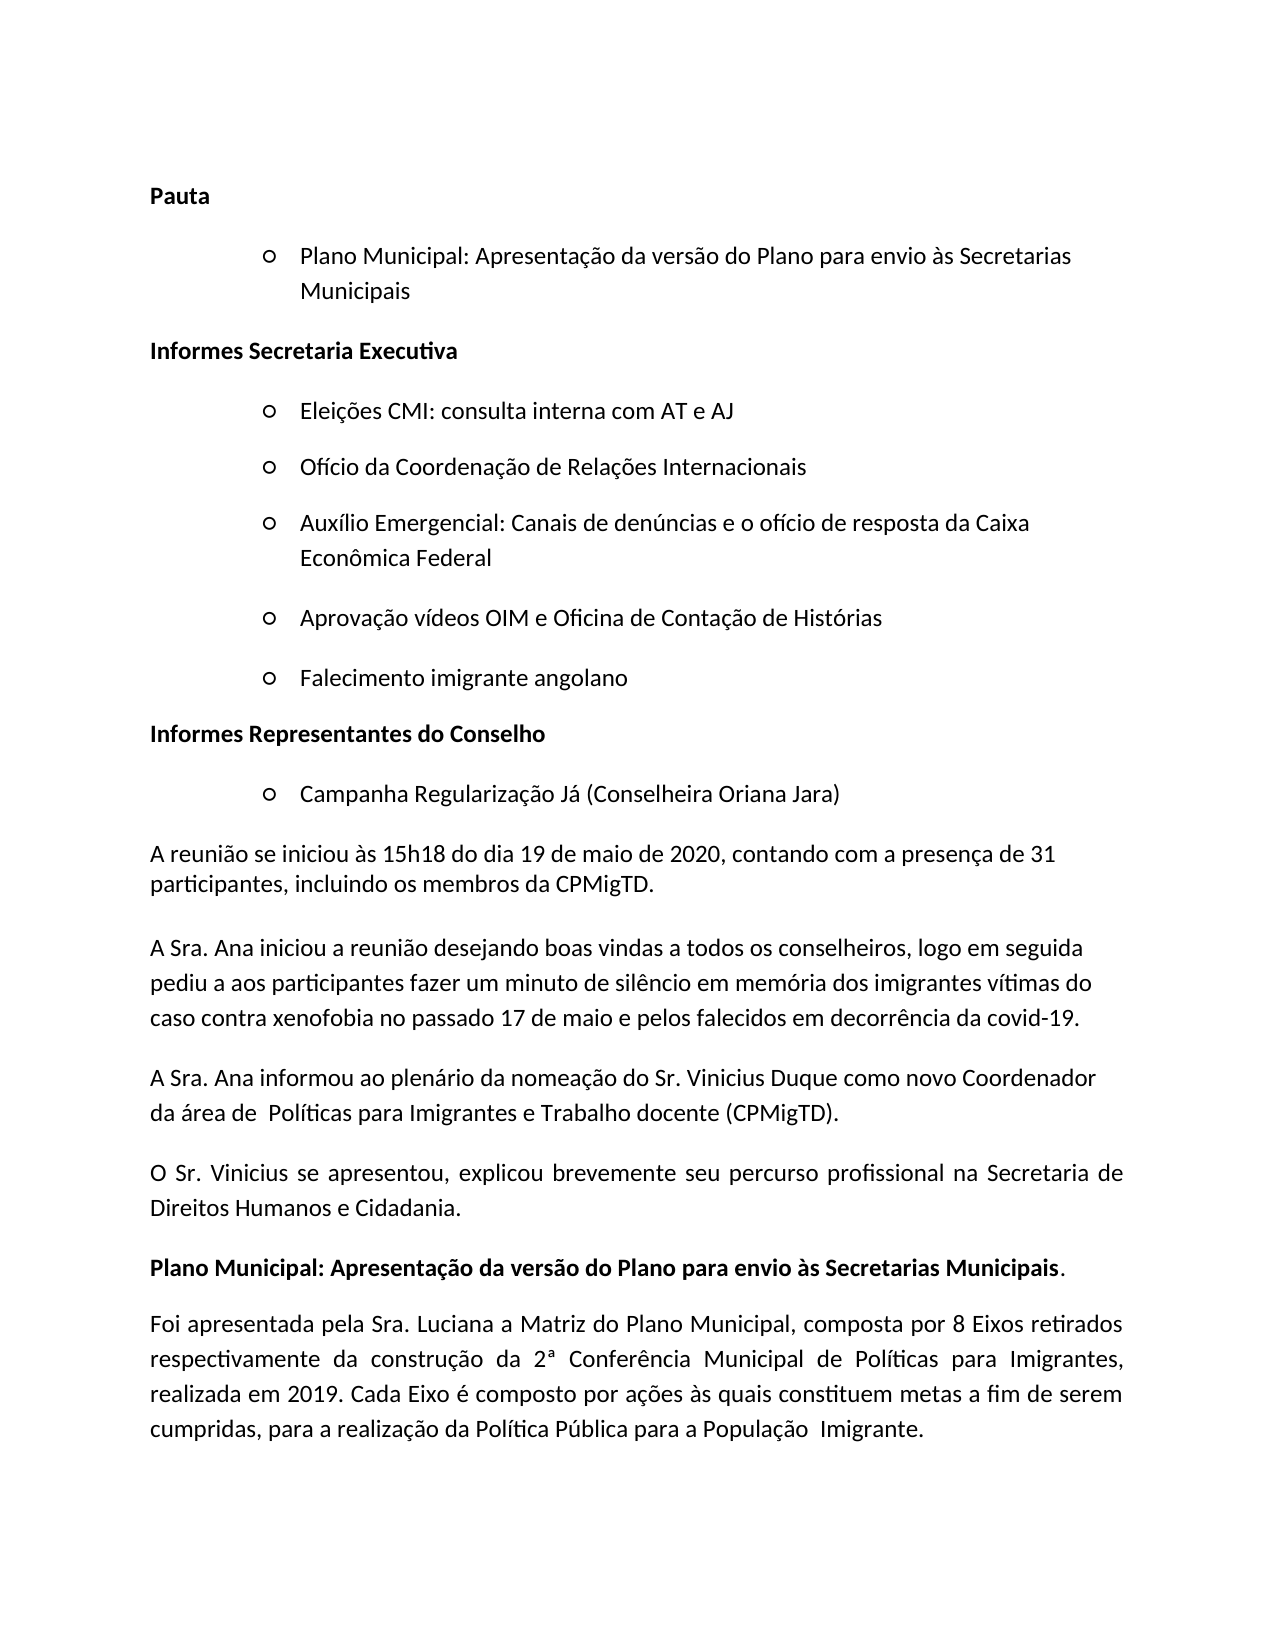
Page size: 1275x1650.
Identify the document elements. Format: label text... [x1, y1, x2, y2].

list Falecimento imigrante angolano [262, 662, 1125, 693]
text A Sra. Ana iniciou a reunião desejando boas vindas a todos os conselheiros, logo em seguida pediu a aos participantes fazer um minuto de silêncio em memória dos imigrantes vítimas do caso contra xenofobia no passado 17 de maio e pelos falecidos em decorrência da covid-19. [150, 932, 1125, 1033]
text Informes Secretaria Executiva [150, 336, 1125, 366]
text A reunião se iniciou às 15h18 do dia 19 de maio de 2020, contando com a presença de 31 participantes, incluindo os membros da CPMigTD. [150, 838, 1125, 899]
text Plano Municipal: Apresentação da versão do Plano para envio às Secretarias Municipais. [150, 1252, 1125, 1283]
list Aprovação vídeos OIM e Oficina de Contação de Histórias [262, 602, 1125, 633]
text A Sra. Ana informou ao plenário da nomeação do Sr. Vinicius Duque como novo Coordenador da área de Políticas para Imigrantes e Trabalho docente (CPMigTD). [150, 1062, 1125, 1128]
list Plano Municipal: Apresentação da versão do Plano para envio às Secretarias Municipais [262, 241, 1125, 306]
text Pauta [150, 181, 1125, 211]
list Ofício da Coordenação de Relações Internacionais [262, 451, 1125, 482]
text O Sr. Vinicius se apresentou, explicou brevemente seu percurso profissional na Secretaria de Direitos Humanos e Cidadania. [150, 1157, 1125, 1223]
list Auxílio Emergencial: Canais de denúncias e o ofício de resposta da Caixa Econômica Federal [262, 507, 1125, 573]
text Foi apresentada pela Sra. Luciana a Matriz do Plano Municipal, composta por 8 Eixos retirados respectivamente da construção da 2ª Conferência Municipal de Políticas para Imigrantes, realizada em 2019. Cada Eixo é composto por ações às quais constituem metas a fim de serem cumpridas, para a realização da Política Pública para a População Imigrante. [150, 1308, 1125, 1444]
list Eleições CMI: consulta interna com AT e AJ [262, 396, 1125, 426]
list Campanha Regularização Já (Conselheira Oriana Jara) [262, 778, 1125, 808]
text Informes Representantes do Conselho [150, 718, 1125, 748]
